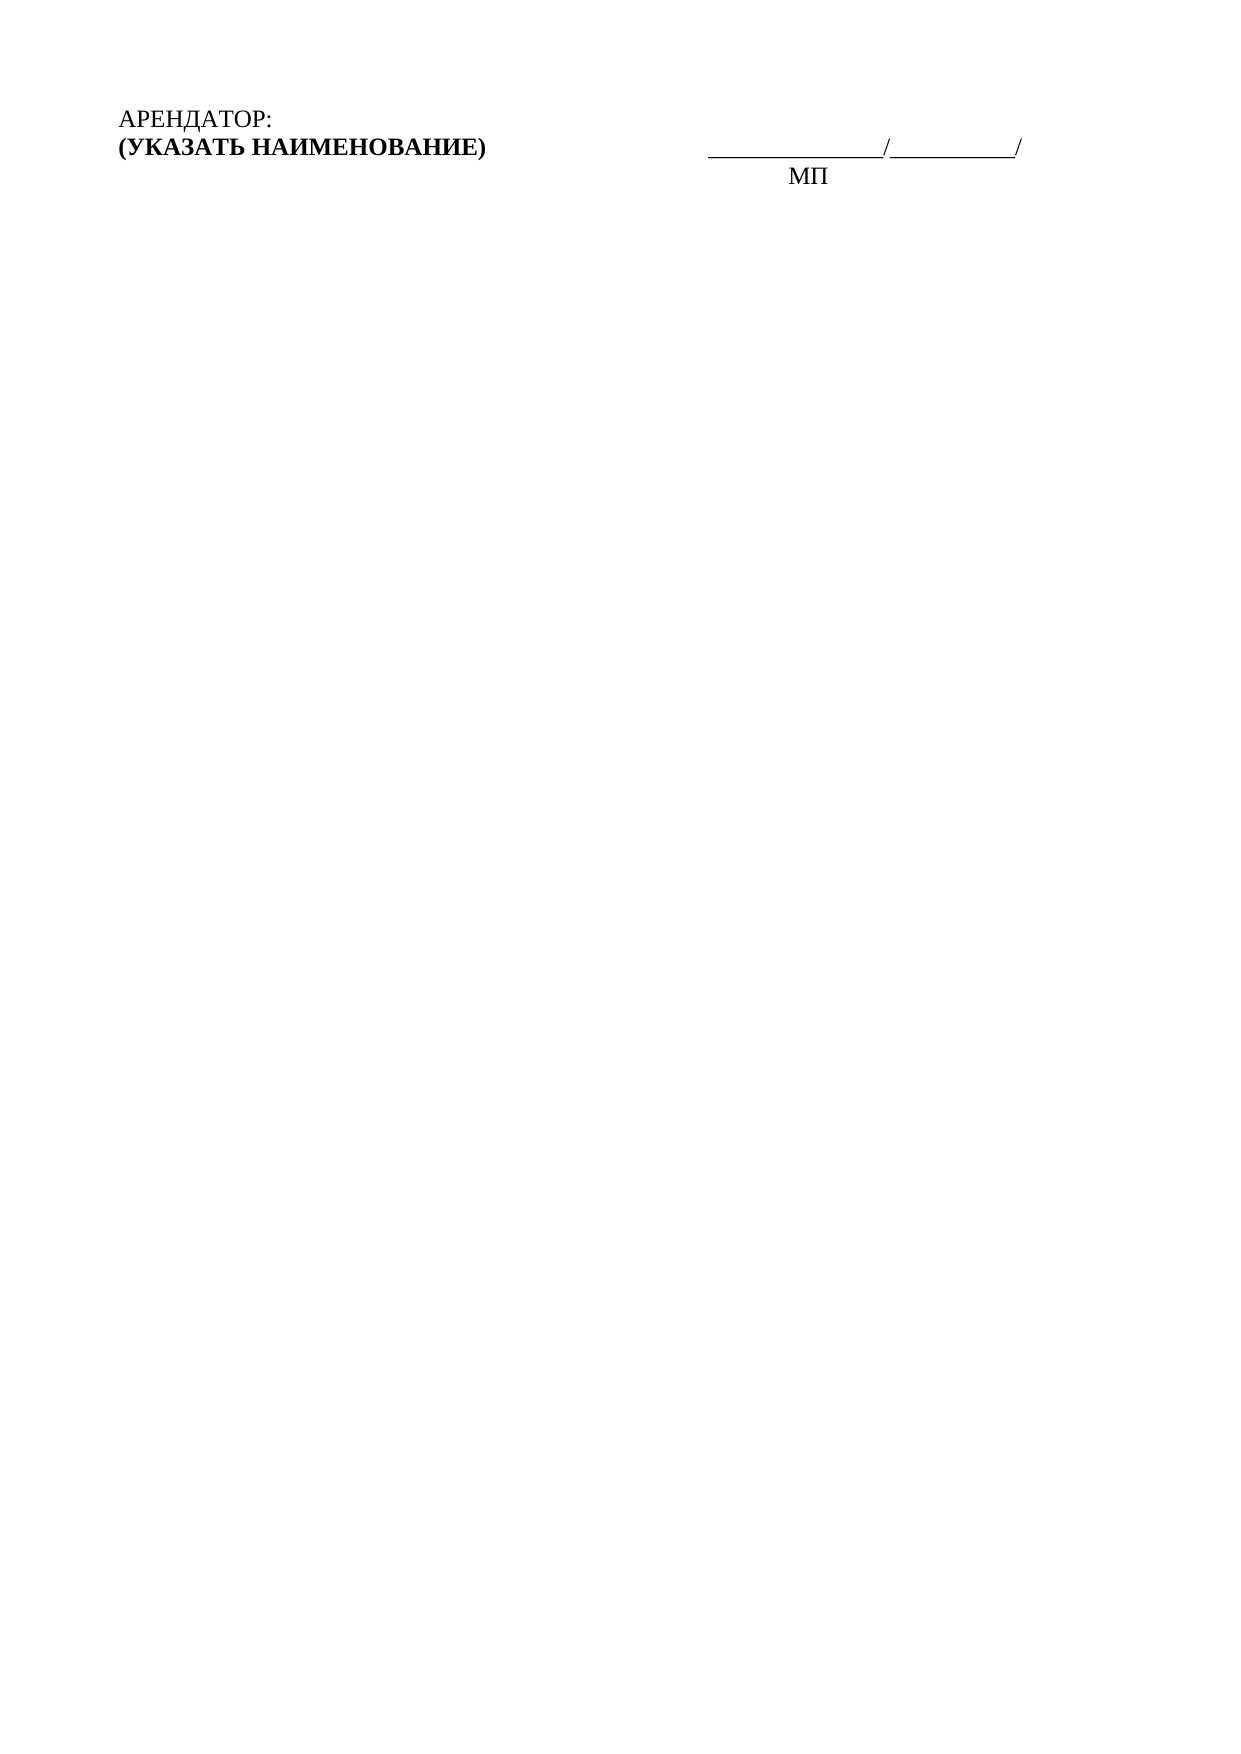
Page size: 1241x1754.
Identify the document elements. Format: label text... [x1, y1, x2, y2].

text (УКАЗАТЬ НАИМЕНОВАНИЕ) ______________/__________/ [118, 132, 1181, 161]
text АРЕНДАТОР: [118, 104, 1181, 132]
text МП [118, 161, 1181, 190]
